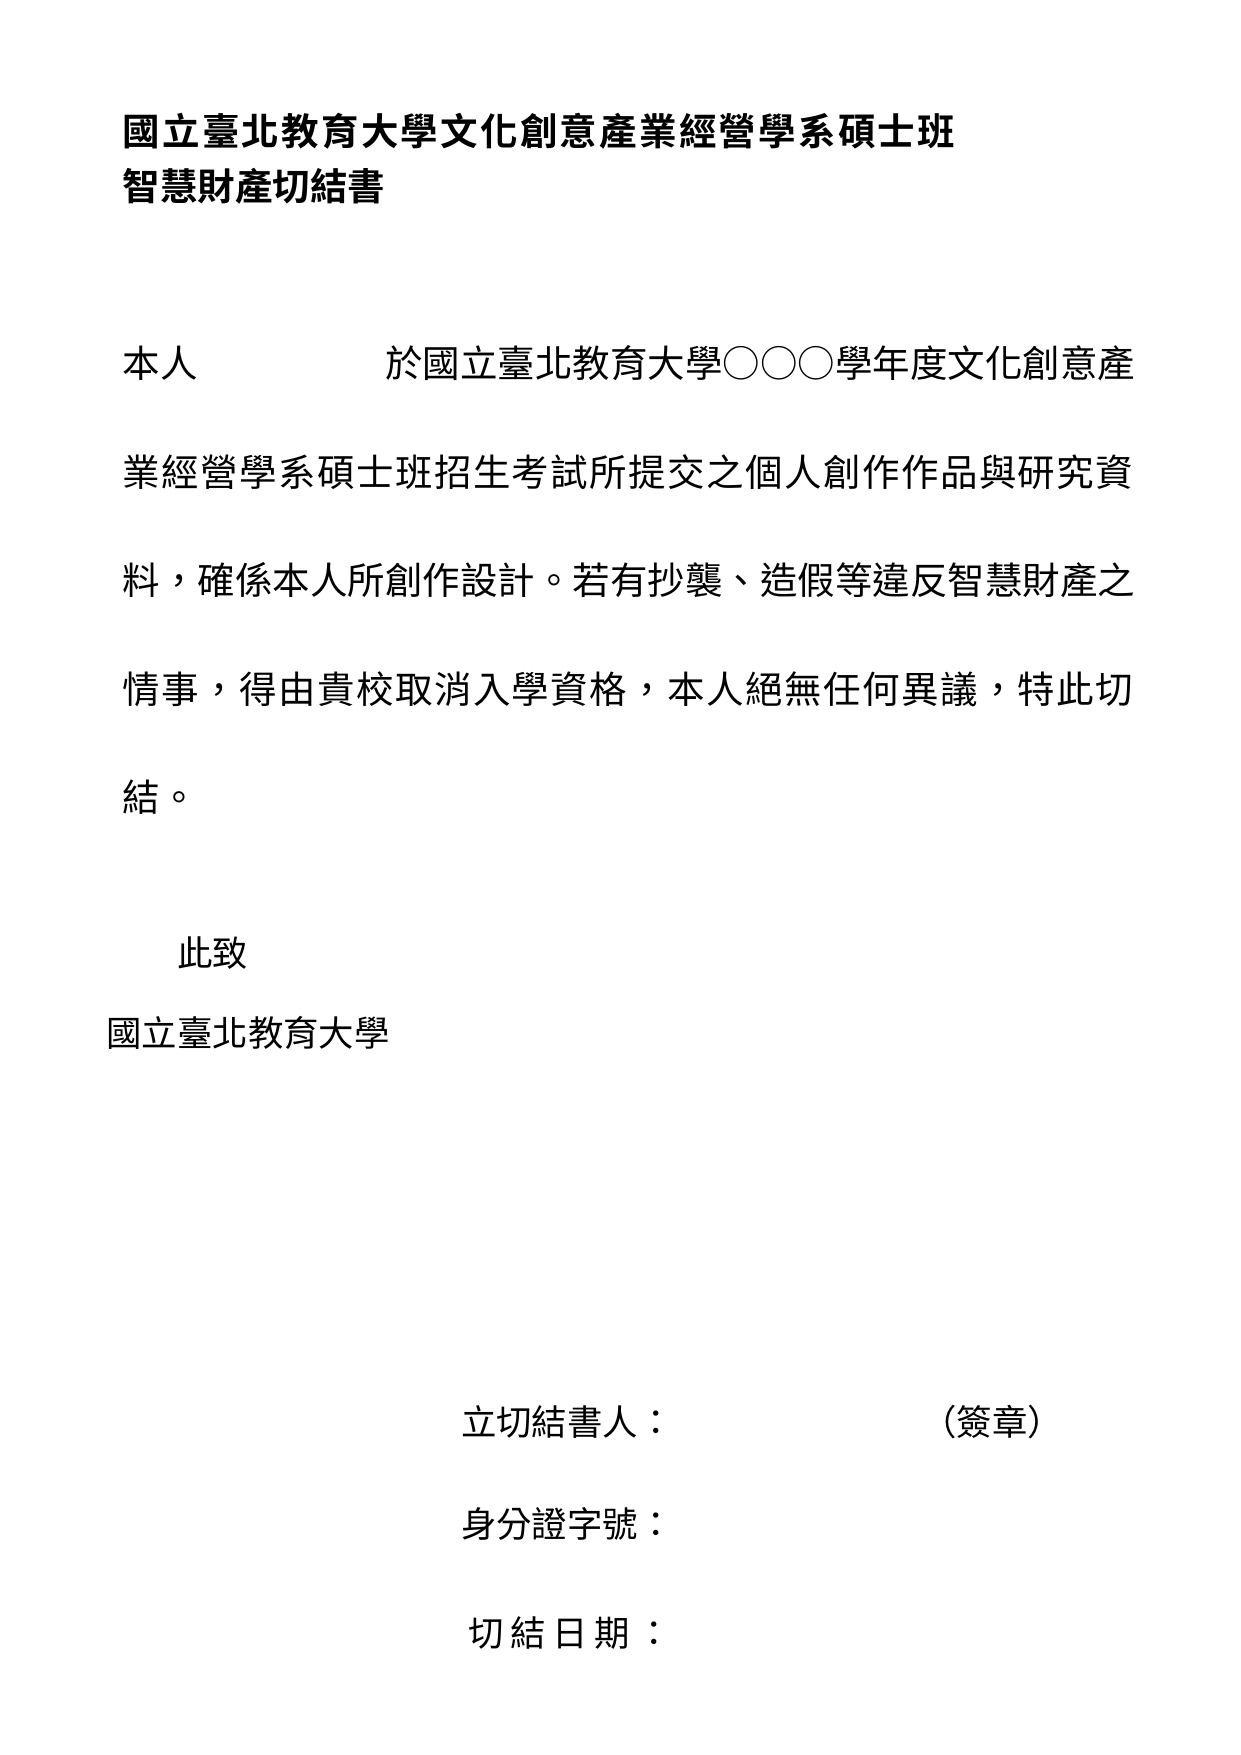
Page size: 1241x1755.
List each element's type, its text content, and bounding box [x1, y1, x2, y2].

text 智慧財產切結書 [122, 156, 1136, 211]
text 國立臺北教育大學文化創意產業經營學系碩士班 [122, 102, 1139, 156]
text 立切結書人： （簽章） [461, 1394, 1064, 1445]
text 切結日期： [122, 1606, 1018, 1657]
text 本人 於國立臺北教育大學○○○學年度文化創意產業經營學系碩士班招生考試所提交之個人創作作品與研究資料，確係本人所創作設計。若有抄襲、造假等違反智慧財產之情事，得由貴校取消入學資格，本人絕無任何異議，特此切結。 [122, 334, 1136, 822]
text 國立臺北教育大學 [106, 1005, 1145, 1056]
text 身分證字號： [461, 1496, 1064, 1548]
text 此致 [177, 925, 1145, 976]
